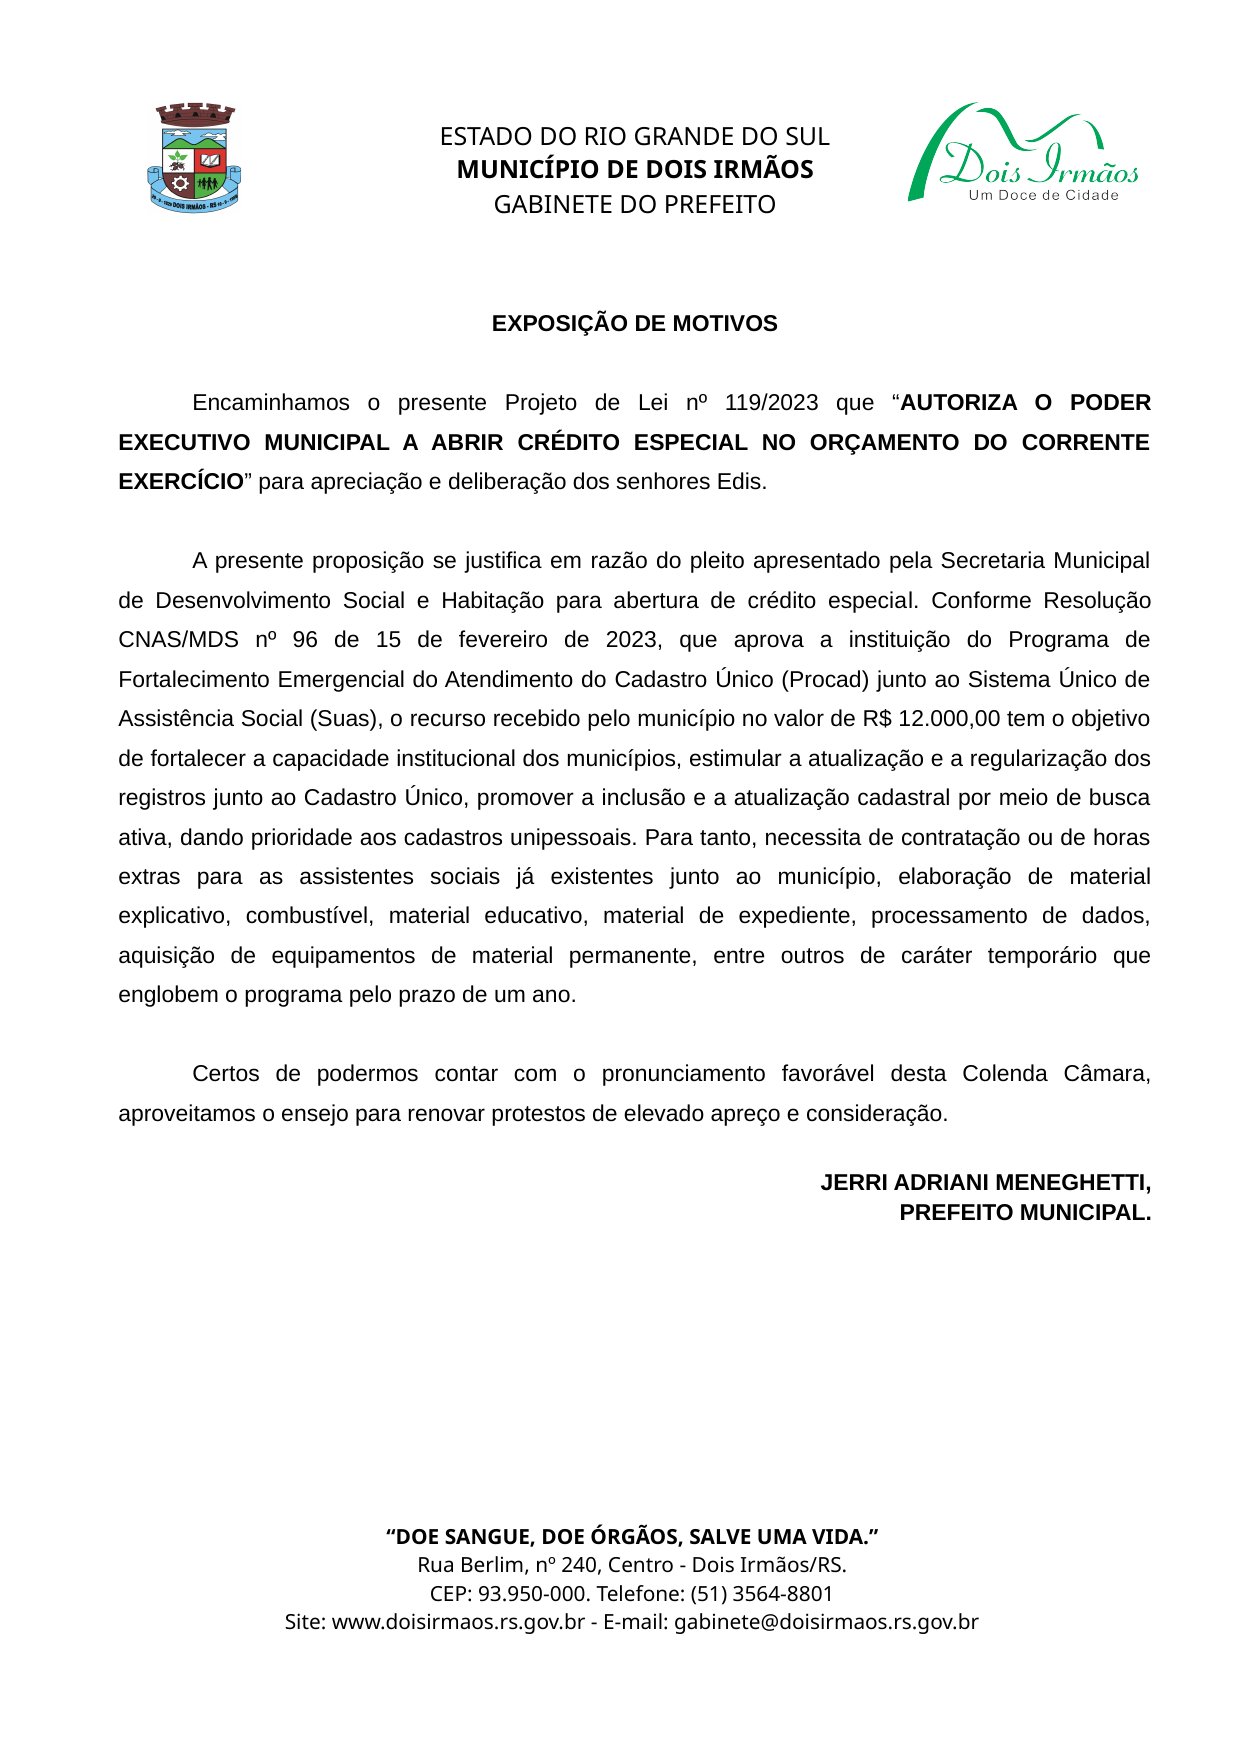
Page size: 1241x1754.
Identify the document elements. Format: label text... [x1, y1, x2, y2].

text Certos de podermos contar com o pronunciamento favorável desta Colenda Câmara, aproveitamos o ensejo para renovar protestos de elevado apreço e consideração. [118, 1060, 1152, 1126]
picture [907, 102, 1138, 202]
text PREFEITO MUNICIPAL. [118, 1199, 1152, 1225]
text EXPOSIÇÃO DE MOTIVOS [118, 310, 1152, 337]
text Encaminhamos o presente Projeto de Lei nº 119/2023 que “AUTORIZA O PODER EXECUTIVO MUNICIPAL A ABRIR CRÉDITO ESPECIAL NO ORÇAMENTO DO CORRENTE EXERCÍCIO” para apreciação e deliberação dos senhores Edis. [118, 389, 1152, 494]
picture [147, 102, 242, 214]
text JERRI ADRIANI MENEGHETTI, [118, 1169, 1152, 1195]
text A presente proposição se justifica em razão do pleito apresentado pela Secretaria Municipal de Desenvolvimento Social e Habitação para abertura de crédito especial. Conforme Resolução CNAS/MDS nº 96 de 15 de fevereiro de 2023, que aprova a instituição do Programa de Fortalecimento Emergencial do Atendimento do Cadastro Único (Procad) junto ao Sistema Único de Assistência Social (Suas), o recurso recebido pelo município no valor de R$ 12.000,00 tem o objetivo de fortalecer a capacidade institucional dos municípios, estimular a atualização e a regularização dos registros junto ao Cadastro Único, promover a inclusão e a atualização cadastral por meio de busca ativa, dando prioridade aos cadastros unipessoais. Para tanto, necessita de contratação ou de horas extras para as assistentes sociais já existentes junto ao município, elaboração de material explicativo, combustível, material educativo, material de expediente, processamento de dados, aquisição de equipamentos de material permanente, entre outros de caráter temporário que englobem o programa pelo prazo de um ano. [118, 547, 1152, 1008]
